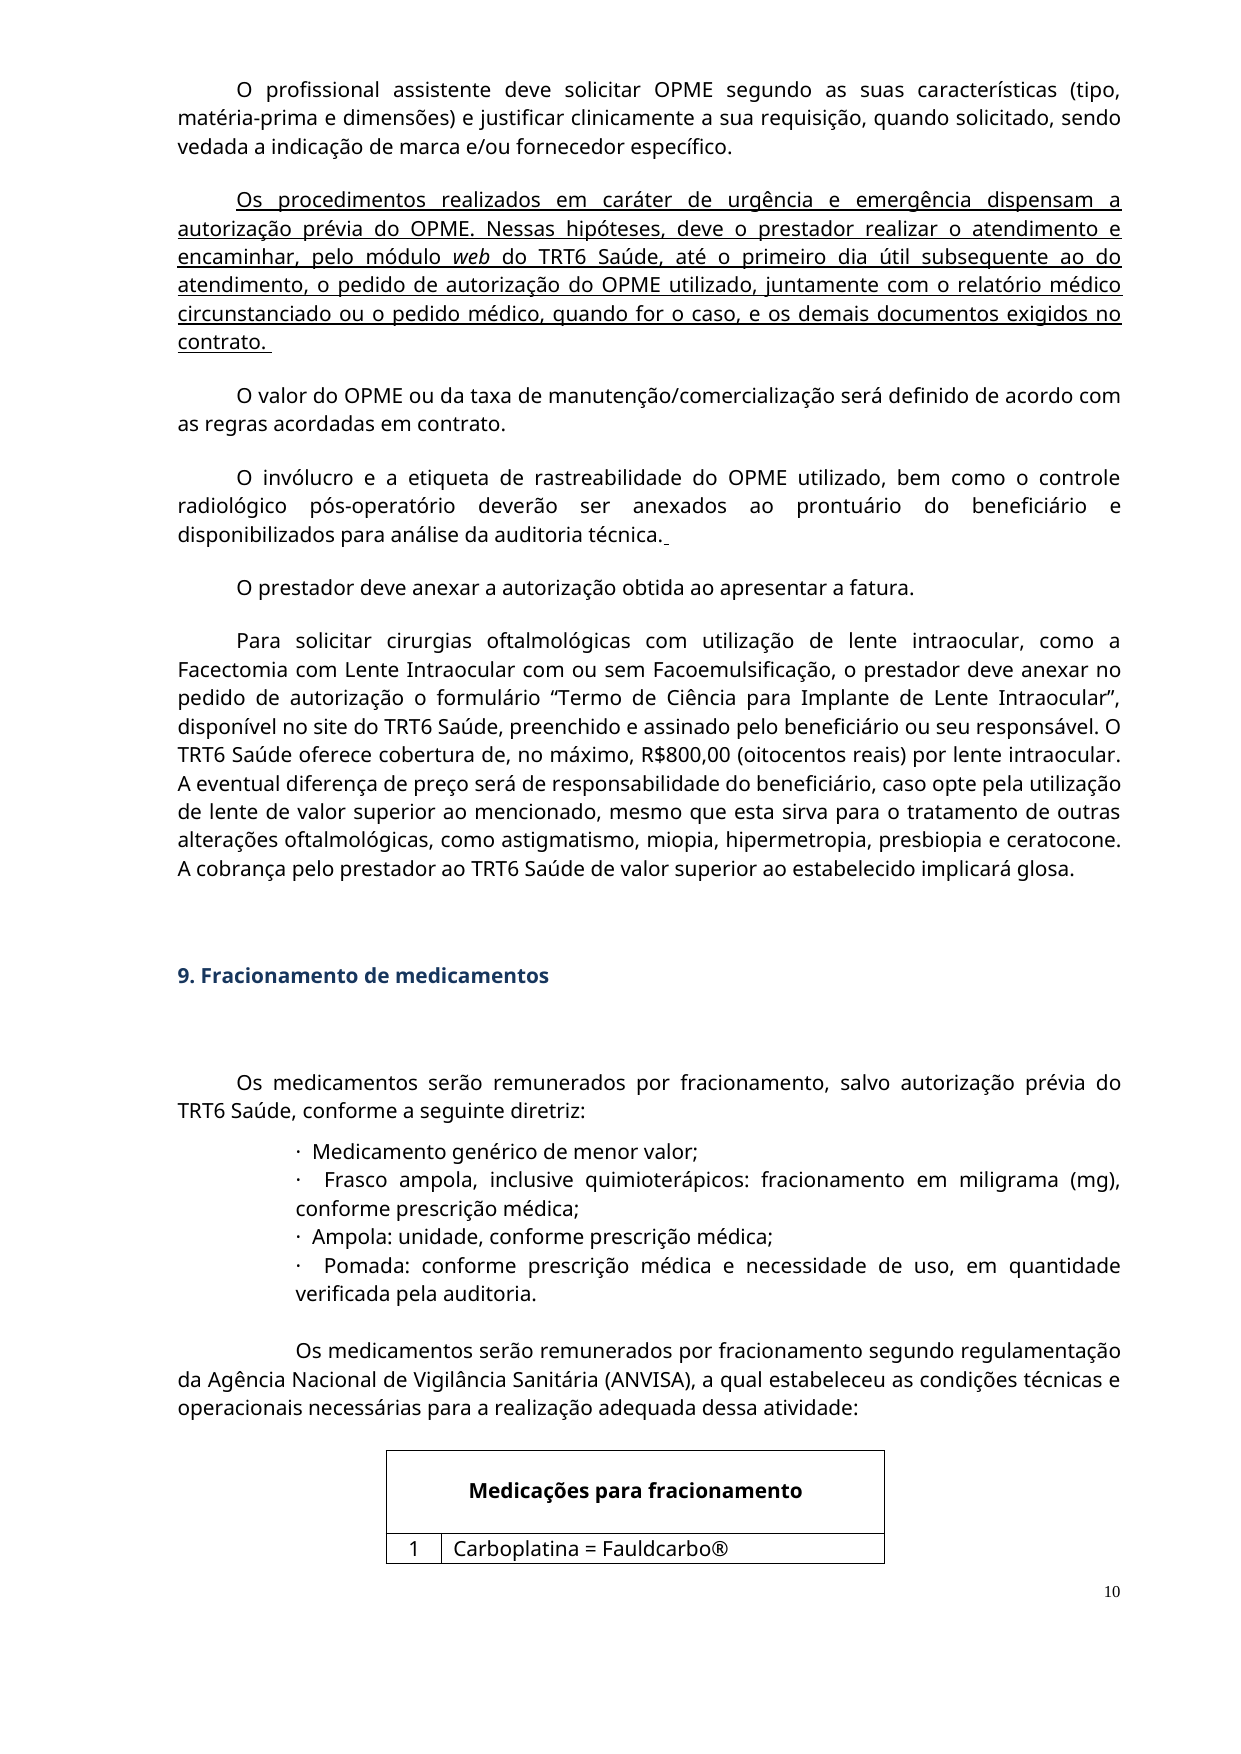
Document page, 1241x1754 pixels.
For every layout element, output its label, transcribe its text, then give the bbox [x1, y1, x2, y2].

text atendimento, o pedido de autorização do OPME utilizado, juntamente com o relatório médico [177, 268, 1122, 295]
text Os medicamentos serão remunerados por fracionamento segundo regulamentação da Agência Nacional de Vigilância Sanitária (ANVISA), a qual estabeleceu as condições técnicas e operacionais necessárias para a realização adequada dessa atividade: [177, 1336, 1122, 1422]
text · Ampola: unidade, conforme prescrição médica; [295, 1222, 1122, 1251]
text O invólucro e a etiqueta de rastreabilidade do OPME utilizado, bem como o controle radiológico pós-operatório deverão ser anexados ao prontuário do beneficiário e disponibilizados para análise da auditoria técnica. [177, 463, 1122, 548]
text Os medicamentos serão remunerados por fracionamento, salvo autorização prévia do TRT6 Saúde, conforme a seguinte diretriz: [177, 1068, 1122, 1125]
text contrato. [177, 324, 1122, 356]
text · Pomada: conforme prescrição médica e necessidade de uso, em quantidade verificada pela auditoria. [295, 1251, 1122, 1308]
text O valor do OPME ou da taxa de manutenção/comercialização será definido de acordo com as regras acordadas em contrato. [177, 381, 1122, 438]
table_cell Carboplatina = Fauldcarbo® [442, 1534, 884, 1562]
table_cell 1 [387, 1534, 441, 1562]
text circunstanciado ou o pedido médico, quando for o caso, e os demais documentos exigidos no [177, 296, 1122, 323]
text O profissional assistente deve solicitar OPME segundo as suas características (tipo, matéria-prima e dimensões) e justificar clinicamente a sua requisição, quando solicitado, sendo vedada a indicação de marca e/ou fornecedor específico. [177, 75, 1122, 160]
text Os procedimentos realizados em caráter de urgência e emergência dispensam a autorização prévia do OPME. Nessas hipóteses, deve o prestador realizar o atendimento e [177, 185, 1122, 238]
text · Medicamento genérico de menor valor; [295, 1137, 1122, 1166]
text O prestador deve anexar a autorização obtida ao apresentar a fatura. [177, 573, 1122, 602]
text 9. Fracionamento de medicamentos [177, 961, 1122, 989]
text Para solicitar cirurgias oftalmológicas com utilização de lente intraocular, como a Facectomia com Lente Intraocular com ou sem Facoemulsificação, o prestador deve anexar no pedido de autorização o formulário “Termo de Ciência para Implante de Lente Intraocular”, disponível no site do TRT6 Saúde, preenchido e assinado pelo beneficiário ou seu responsável. O TRT6 Saúde oferece cobertura de, no máximo, R$800,00 (oitocentos reais) por lente intraocular. A eventual diferença de preço será de responsabilidade do beneficiário, caso opte pela utilização de lente de valor superior ao mencionado, mesmo que esta sirva para o tratamento de outras alterações oftalmológicas, como astigmatismo, miopia, hipermetropia, presbiopia e ceratocone. A cobrança pelo prestador ao TRT6 Saúde de valor superior ao estabelecido implicará glosa. [177, 627, 1122, 882]
table_header Medicações para fracionamento [387, 1451, 884, 1533]
text encaminhar, pelo módulo web do TRT6 Saúde, até o primeiro dia útil subsequente ao do [177, 239, 1122, 266]
text · Frasco ampola, inclusive quimioterápicos: fracionamento em miligrama (mg), conforme prescrição médica; [295, 1166, 1122, 1222]
